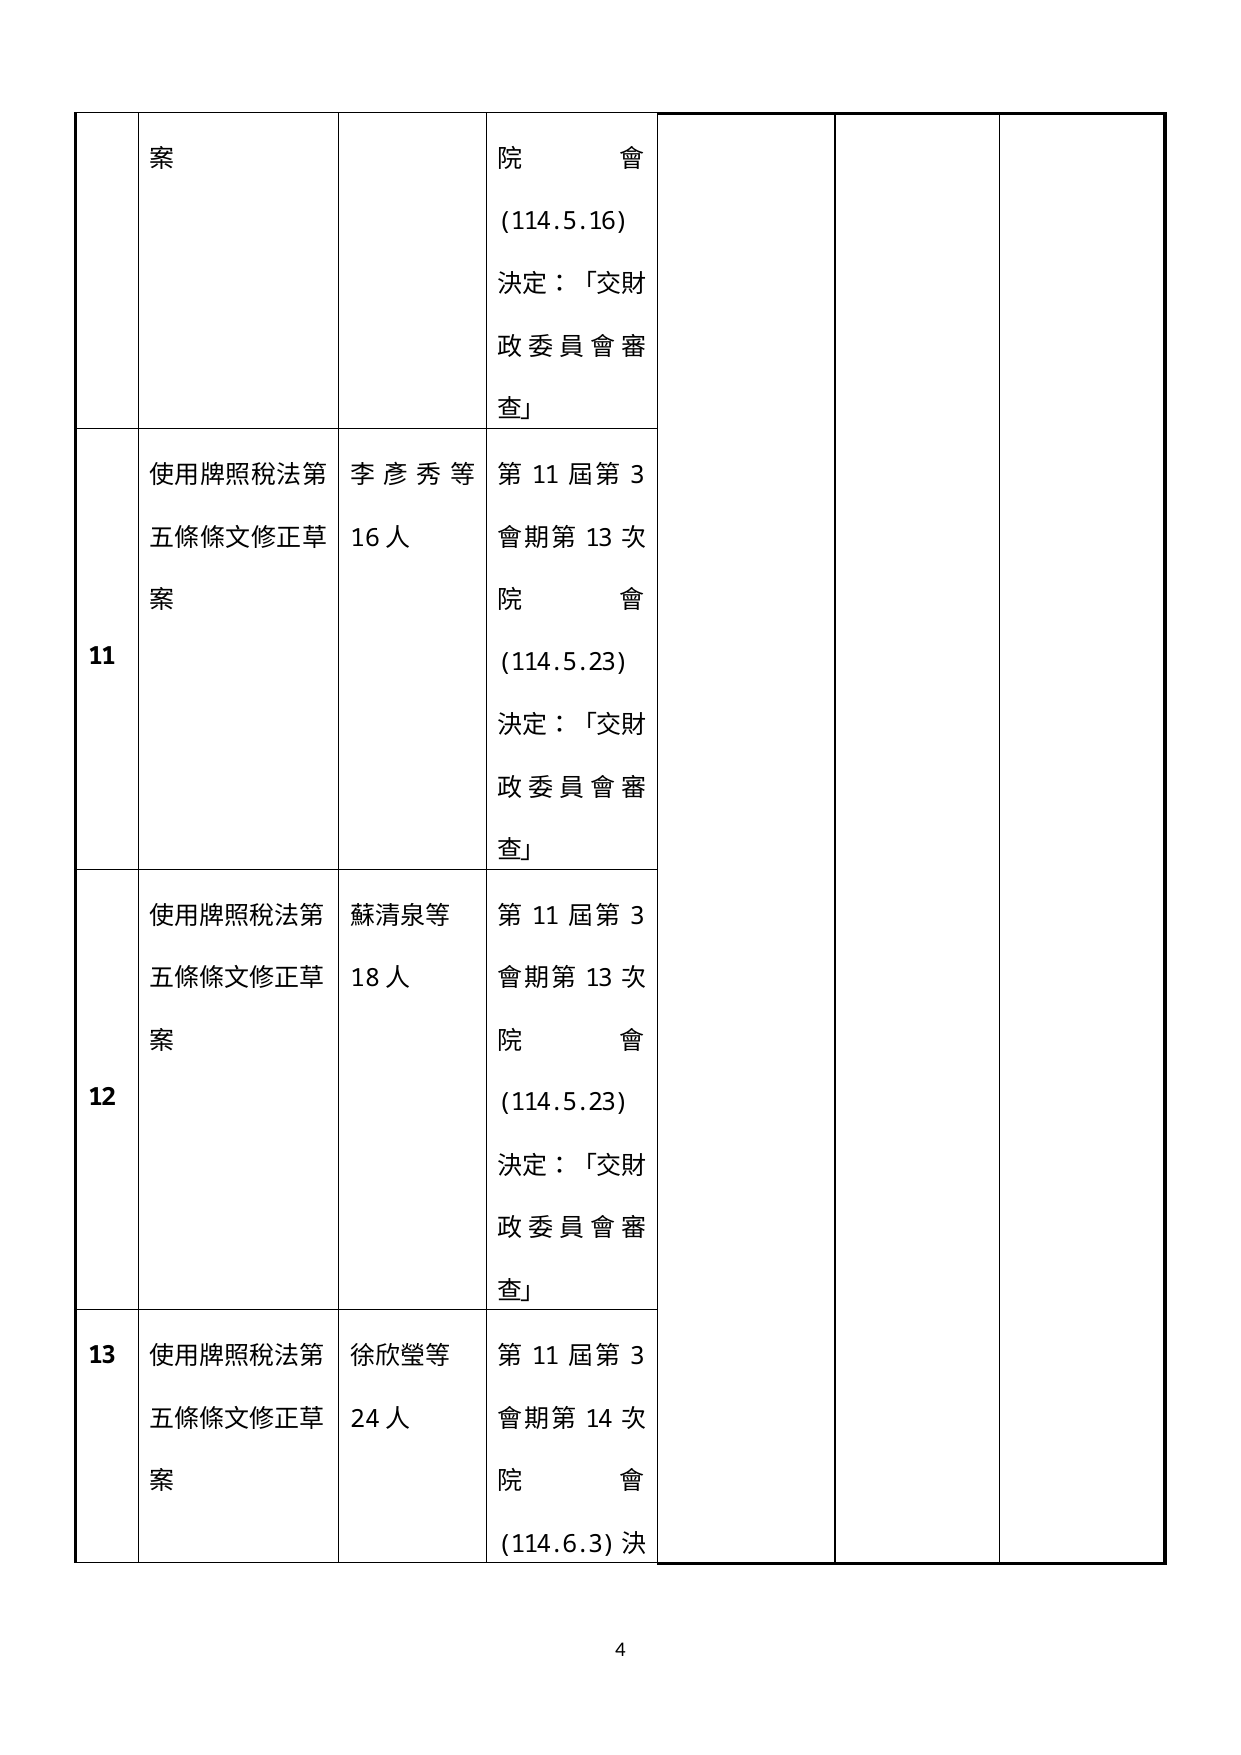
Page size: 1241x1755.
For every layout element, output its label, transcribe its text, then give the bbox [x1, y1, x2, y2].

table_cell 使用牌照稅法第五條條文修正草案 [139, 870, 338, 1309]
table_cell [77, 113, 138, 428]
table_cell [77, 429, 138, 868]
table_cell 院會(114.5.16)決定：「交財政委員會審查」 [487, 113, 657, 428]
table_cell 案 [139, 113, 338, 428]
table_cell 第11屆第3會期第14次院會(114.6.3)決 [487, 1310, 657, 1562]
table_cell [658, 115, 834, 1562]
table_cell 使用牌照稅法第五條條文修正草案 [139, 1310, 338, 1562]
table_cell [77, 870, 138, 1309]
table_cell 李彥秀等16人 [339, 429, 486, 868]
table_cell 蘇清泉等18人 [339, 870, 486, 1309]
table_cell [77, 1310, 138, 1562]
table_cell 第11屆第3會期第13次院會(114.5.23)決定：「交財政委員會審查」 [487, 870, 657, 1309]
table_cell 第11屆第3會期第13次院會(114.5.23)決定：「交財政委員會審查」 [487, 429, 657, 868]
table_cell [836, 115, 999, 1562]
table_cell 徐欣瑩等24人 [339, 1310, 486, 1562]
table_cell [1000, 115, 1163, 1562]
table_cell [339, 113, 486, 428]
table_cell 使用牌照稅法第五條條文修正草案 [139, 429, 338, 868]
